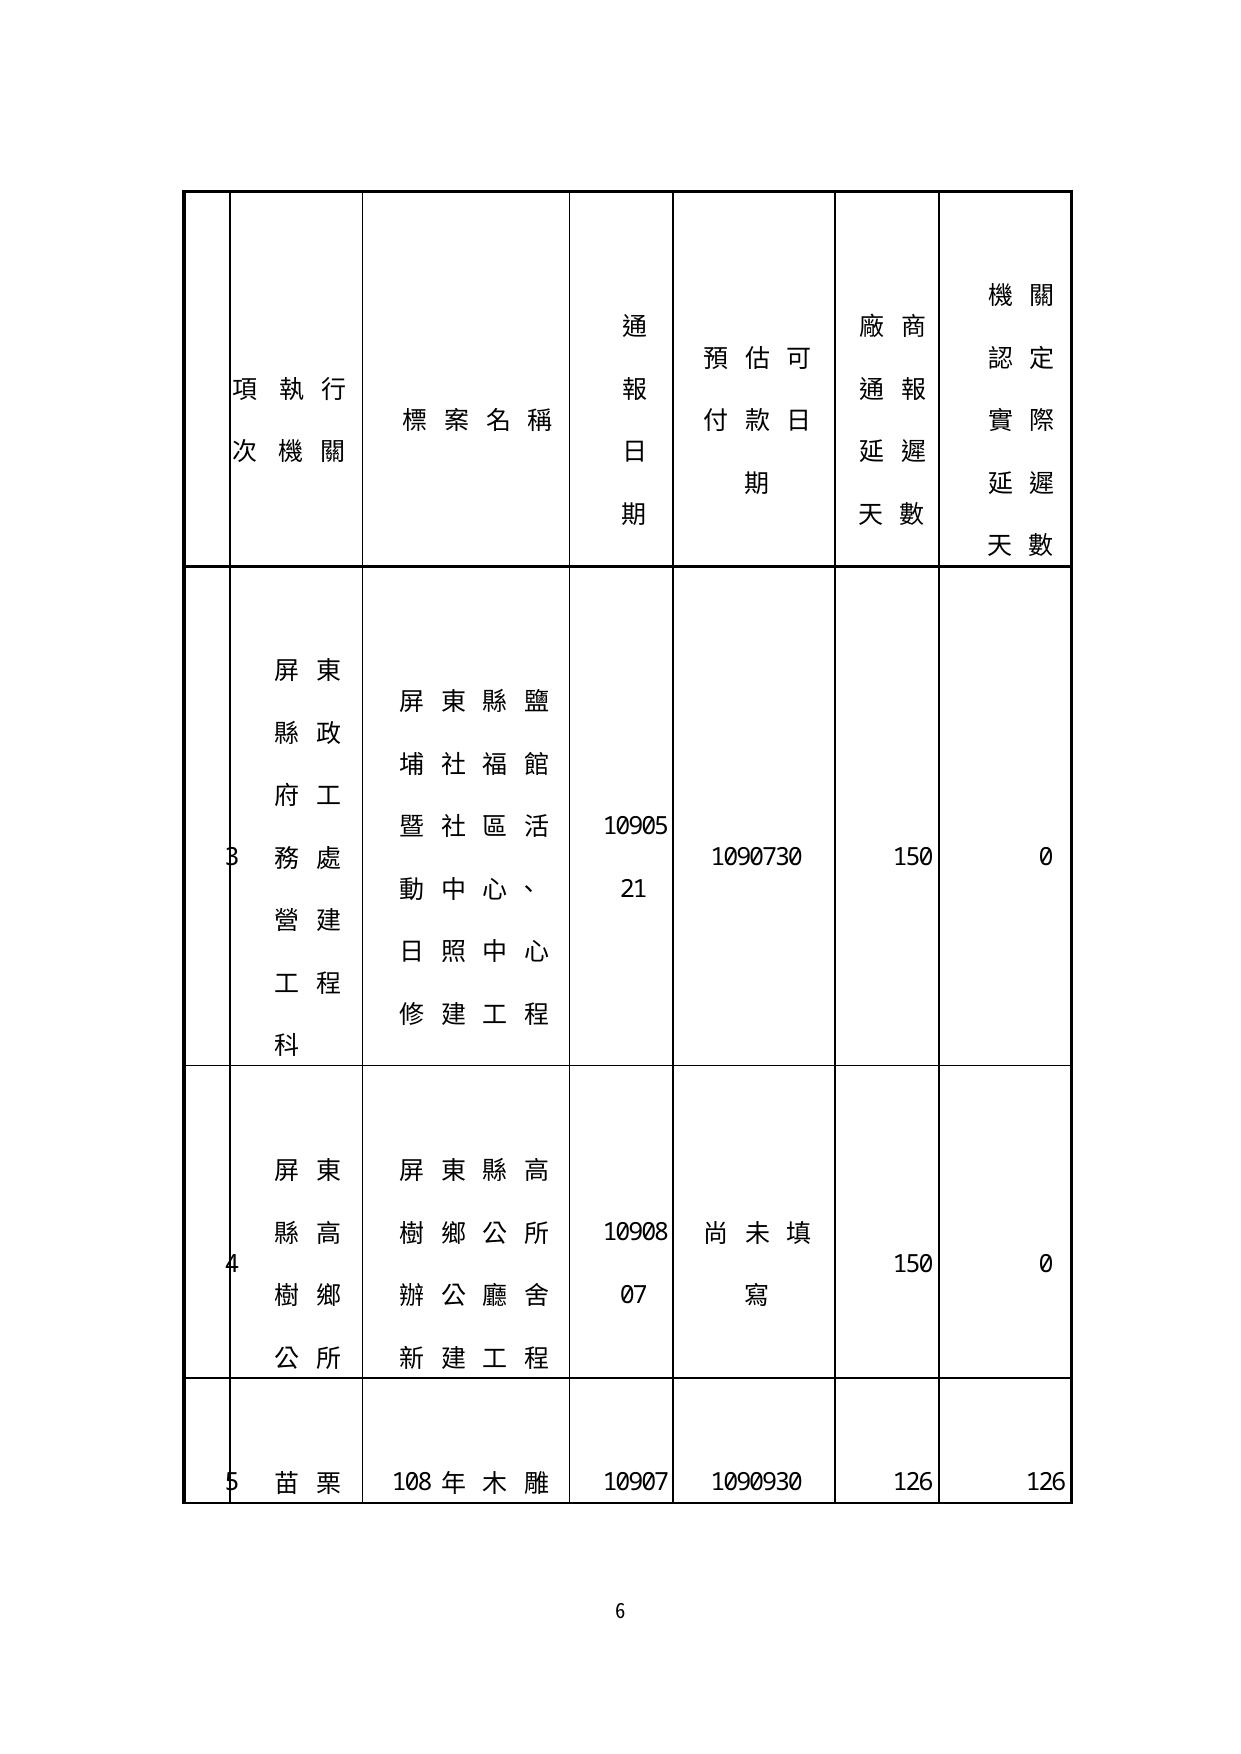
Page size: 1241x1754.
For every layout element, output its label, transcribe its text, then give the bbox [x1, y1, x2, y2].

table_cell 1090930 [674, 1379, 834, 1502]
table_header 預估可付款日期 [674, 193, 834, 564]
table_cell 0 [940, 568, 1070, 1064]
table_cell 1090521 [570, 568, 672, 1064]
table_header 廠商通報延遲天數 [836, 193, 938, 564]
table_cell 尚未填寫 [674, 1066, 834, 1377]
table_header 機關認定實際延遲天數 [940, 193, 1070, 564]
table_cell 10907 [570, 1379, 672, 1502]
table_cell 屏東縣高樹鄉公所 [231, 1066, 362, 1377]
table_cell 屏東縣高樹鄉公所辦公廳舍新建工程 [363, 1066, 569, 1377]
table_cell 126 [836, 1379, 938, 1502]
table_header 項次 [186, 193, 229, 564]
table_cell 0 [940, 1066, 1070, 1377]
table_cell 屏東縣鹽埔社福館暨社區活動中心、日照中心修建工程 [363, 568, 569, 1064]
table_cell 1090730 [674, 568, 834, 1064]
table_cell 5 [186, 1379, 229, 1502]
table_cell 4 [186, 1066, 229, 1377]
table_header 通報日期 [570, 193, 672, 564]
table_cell 3 [186, 568, 229, 1064]
table_cell 苗栗縣政府國際文化觀光局 [231, 1379, 362, 1502]
table_header 標案名稱 [363, 193, 569, 564]
table_cell 1090807 [570, 1066, 672, 1377]
table_header 執行機關 [231, 193, 362, 564]
table_cell 150 [836, 1066, 938, 1377]
table_cell 屏東縣政府工務處營建工程科 [231, 568, 362, 1064]
table_cell 150 [836, 568, 938, 1064]
table_cell 108年木雕 [363, 1379, 569, 1502]
table_cell 126 [940, 1379, 1070, 1502]
